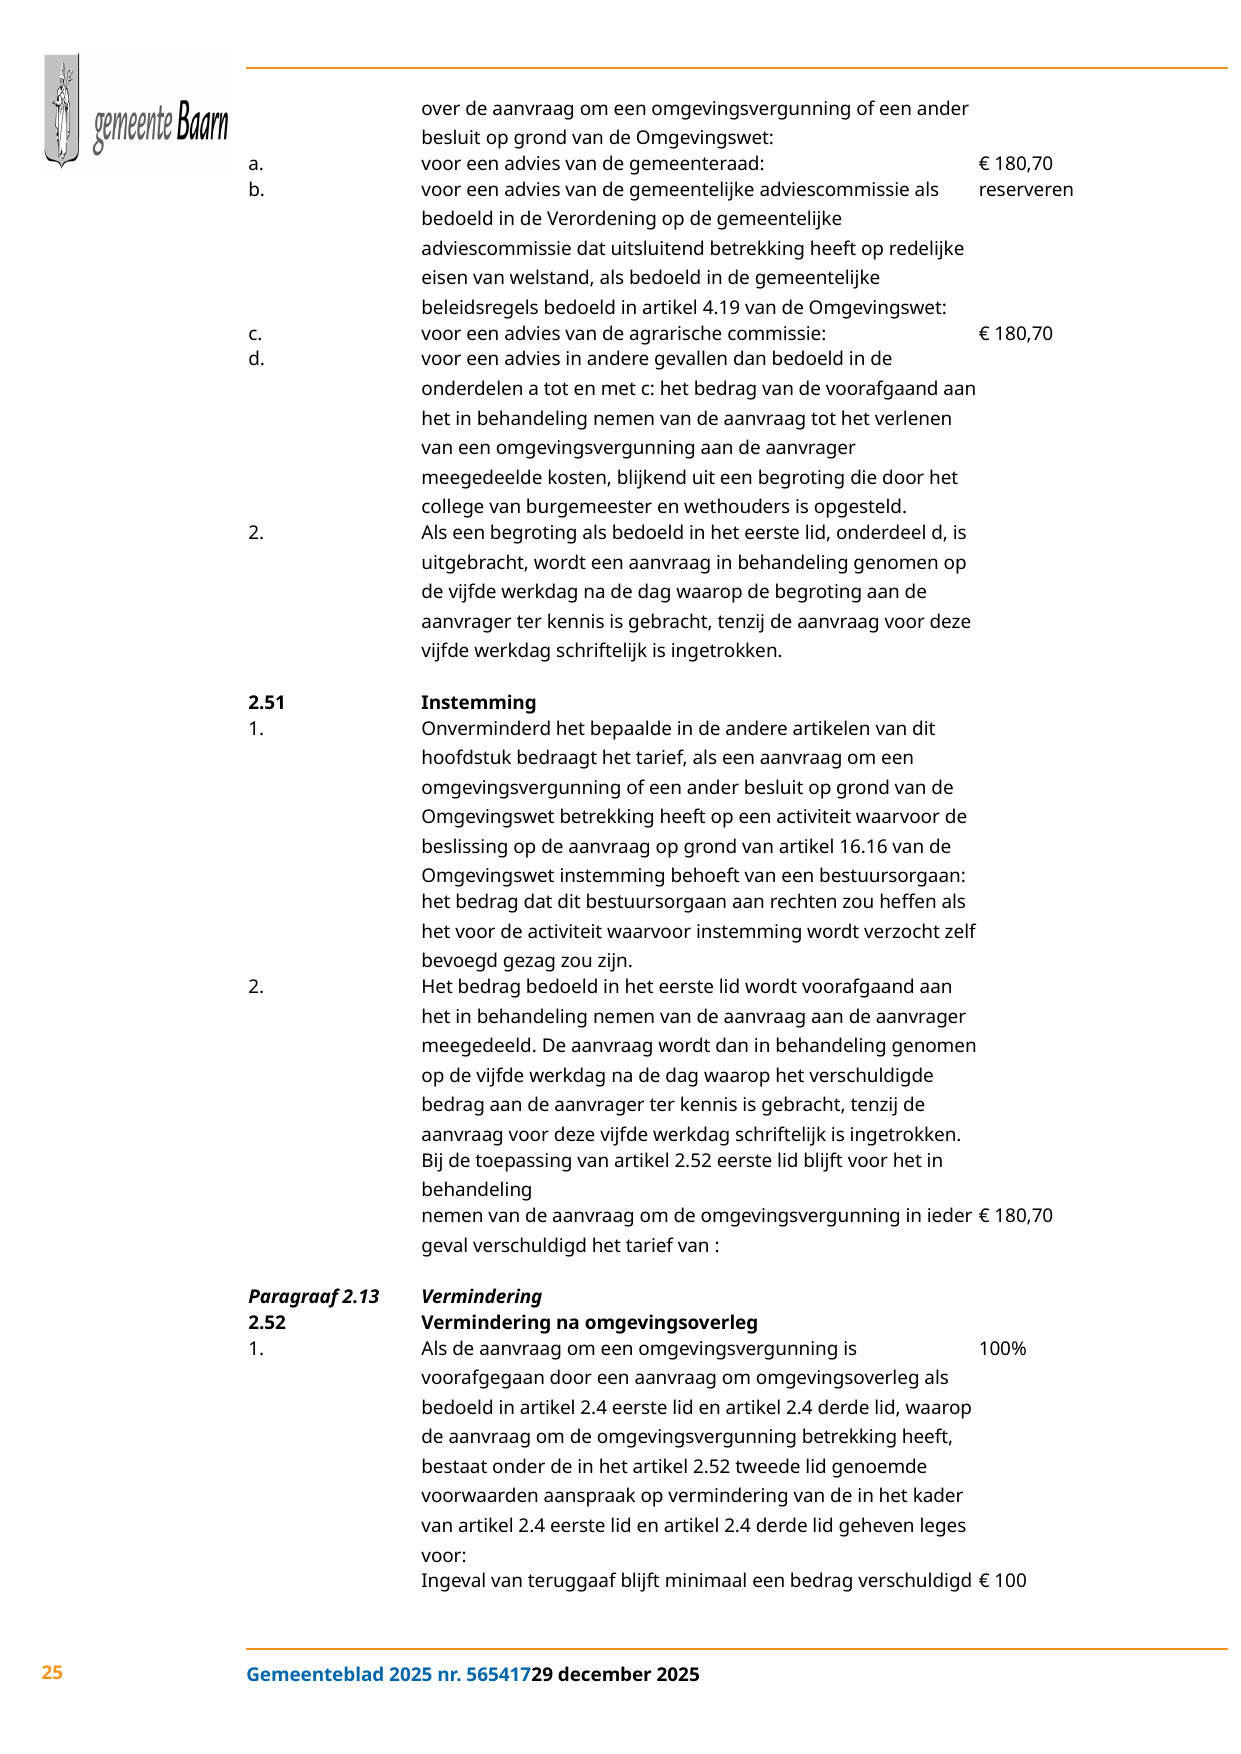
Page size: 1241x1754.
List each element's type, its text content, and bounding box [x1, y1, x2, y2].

table_cell Het bedrag bedoeld in het eerste lid wordt voorafgaand aan het in behandeling nemen van de aanvraag aan de aanvrager meegedeeld. De aanvraag wordt dan in behandeling genomen op de vijfde werkdag na de dag waarop het verschuldigde bedrag aan de aanvrager ter kennis is gebracht, tenzij de aanvraag voor deze vijfde werkdag schriftelijk is ingetrokken. [421, 973, 978, 1147]
table_cell [248, 889, 421, 973]
table_cell [979, 1258, 1152, 1283]
table_cell [248, 1202, 421, 1258]
table_cell reserveren [979, 176, 1152, 320]
table_cell 1. [248, 715, 421, 888]
table_cell 2. [248, 519, 421, 663]
table_cell [248, 1258, 421, 1283]
table_cell voor een advies van de agrarische commissie: [421, 320, 978, 346]
table_cell 2.51 [248, 689, 421, 715]
table_cell b. [248, 176, 421, 320]
table_cell [421, 663, 978, 689]
table_cell het bedrag dat dit bestuursorgaan aan rechten zou heffen als het voor de activiteit waarvoor instemming wordt verzocht zelf bevoegd gezag zou zijn. [421, 889, 978, 973]
table_cell voor een advies in andere gevallen dan bedoeld in de onderdelen a tot en met c: het bedrag van de voorafgaand aan het in behandeling nemen van de aanvraag tot het verlenen van een omgevingsvergunning aan de aanvrager meegedeelde kosten, blijkend uit een begroting die door het college van burgemeester en wethouders is opgesteld. [421, 346, 978, 519]
table_cell Onverminderd het bepaalde in de andere artikelen van dit hoofdstuk bedraagt het tarief, als een aanvraag om een omgevingsvergunning of een ander besluit op grond van de Omgevingswet betrekking heeft op een activiteit waarvoor de beslissing op de aanvraag op grond van artikel 16.16 van de Omgevingswet instemming behoeft van een bestuursorgaan: [421, 715, 978, 888]
table_cell [421, 1258, 978, 1283]
table_cell Instemming [421, 689, 978, 715]
table_cell Bij de toepassing van artikel 2.52 eerste lid blijft voor het in behandeling [421, 1147, 978, 1202]
table_cell [979, 1147, 1152, 1202]
table_cell € 180,70 [979, 1202, 1152, 1258]
table_cell [248, 663, 421, 689]
table_cell [979, 519, 1152, 663]
table_cell € 180,70 [979, 150, 1152, 176]
table_cell Als de aanvraag om een omgevingsvergunning is voorafgegaan door een aanvraag om omgevingsoverleg als bedoeld in artikel 2.4 eerste lid en artikel 2.4 derde lid, waarop de aanvraag om de omgevingsvergunning betrekking heeft, bestaat onder de in het artikel 2.52 tweede lid genoemde voorwaarden aanspraak op vermindering van de in het kader van artikel 2.4 eerste lid en artikel 2.4 derde lid geheven leges voor: [421, 1335, 978, 1568]
table_cell Als een begroting als bedoeld in het eerste lid, onderdeel d, is uitgebracht, wordt een aanvraag in behandeling genomen op de vijfde werkdag na de dag waarop de begroting aan de aanvrager ter kennis is gebracht, tenzij de aanvraag voor deze vijfde werkdag schriftelijk is ingetrokken. [421, 519, 978, 663]
table_cell € 100 [979, 1568, 1152, 1593]
table_cell [979, 689, 1152, 715]
table_cell [979, 889, 1152, 973]
table_cell d. [248, 346, 421, 519]
table_cell [248, 1568, 421, 1593]
table_cell c. [248, 320, 421, 346]
table_cell [979, 715, 1152, 888]
table_cell [979, 1309, 1152, 1335]
table_cell [248, 95, 421, 150]
table_cell 1. [248, 1335, 421, 1568]
table_cell 2. [248, 973, 421, 1147]
table_cell 2.52 [248, 1309, 421, 1335]
table_cell 100% [979, 1335, 1152, 1568]
table_cell a. [248, 150, 421, 176]
table_cell voor een advies van de gemeentelijke adviescommissie als bedoeld in de Verordening op de gemeentelijke adviescommissie dat uitsluitend betrekking heeft op redelijke eisen van welstand, als bedoeld in de gemeentelijke beleidsregels bedoeld in artikel 4.19 van de Omgevingswet: [421, 176, 978, 320]
table_cell Vermindering na omgevingsoverleg [421, 1309, 978, 1335]
table_cell [248, 1147, 421, 1202]
table_cell [979, 95, 1152, 150]
table_cell [979, 1283, 1152, 1309]
table_cell Paragraaf 2.13 [248, 1283, 421, 1309]
table_cell over de aanvraag om een omgevingsvergunning of een ander besluit op grond van de Omgevingswet: [421, 95, 978, 150]
table_cell voor een advies van de gemeenteraad: [421, 150, 978, 176]
table_cell [979, 973, 1152, 1147]
table_cell Ingeval van teruggaaf blijft minimaal een bedrag verschuldigd [421, 1568, 978, 1593]
table_cell [979, 346, 1152, 519]
table_cell Vermindering [421, 1283, 978, 1309]
picture [41, 47, 231, 172]
table_cell nemen van de aanvraag om de omgevingsvergunning in ieder geval verschuldigd het tarief van : [421, 1202, 978, 1258]
table_cell € 180,70 [979, 320, 1152, 346]
table_cell [979, 663, 1152, 689]
